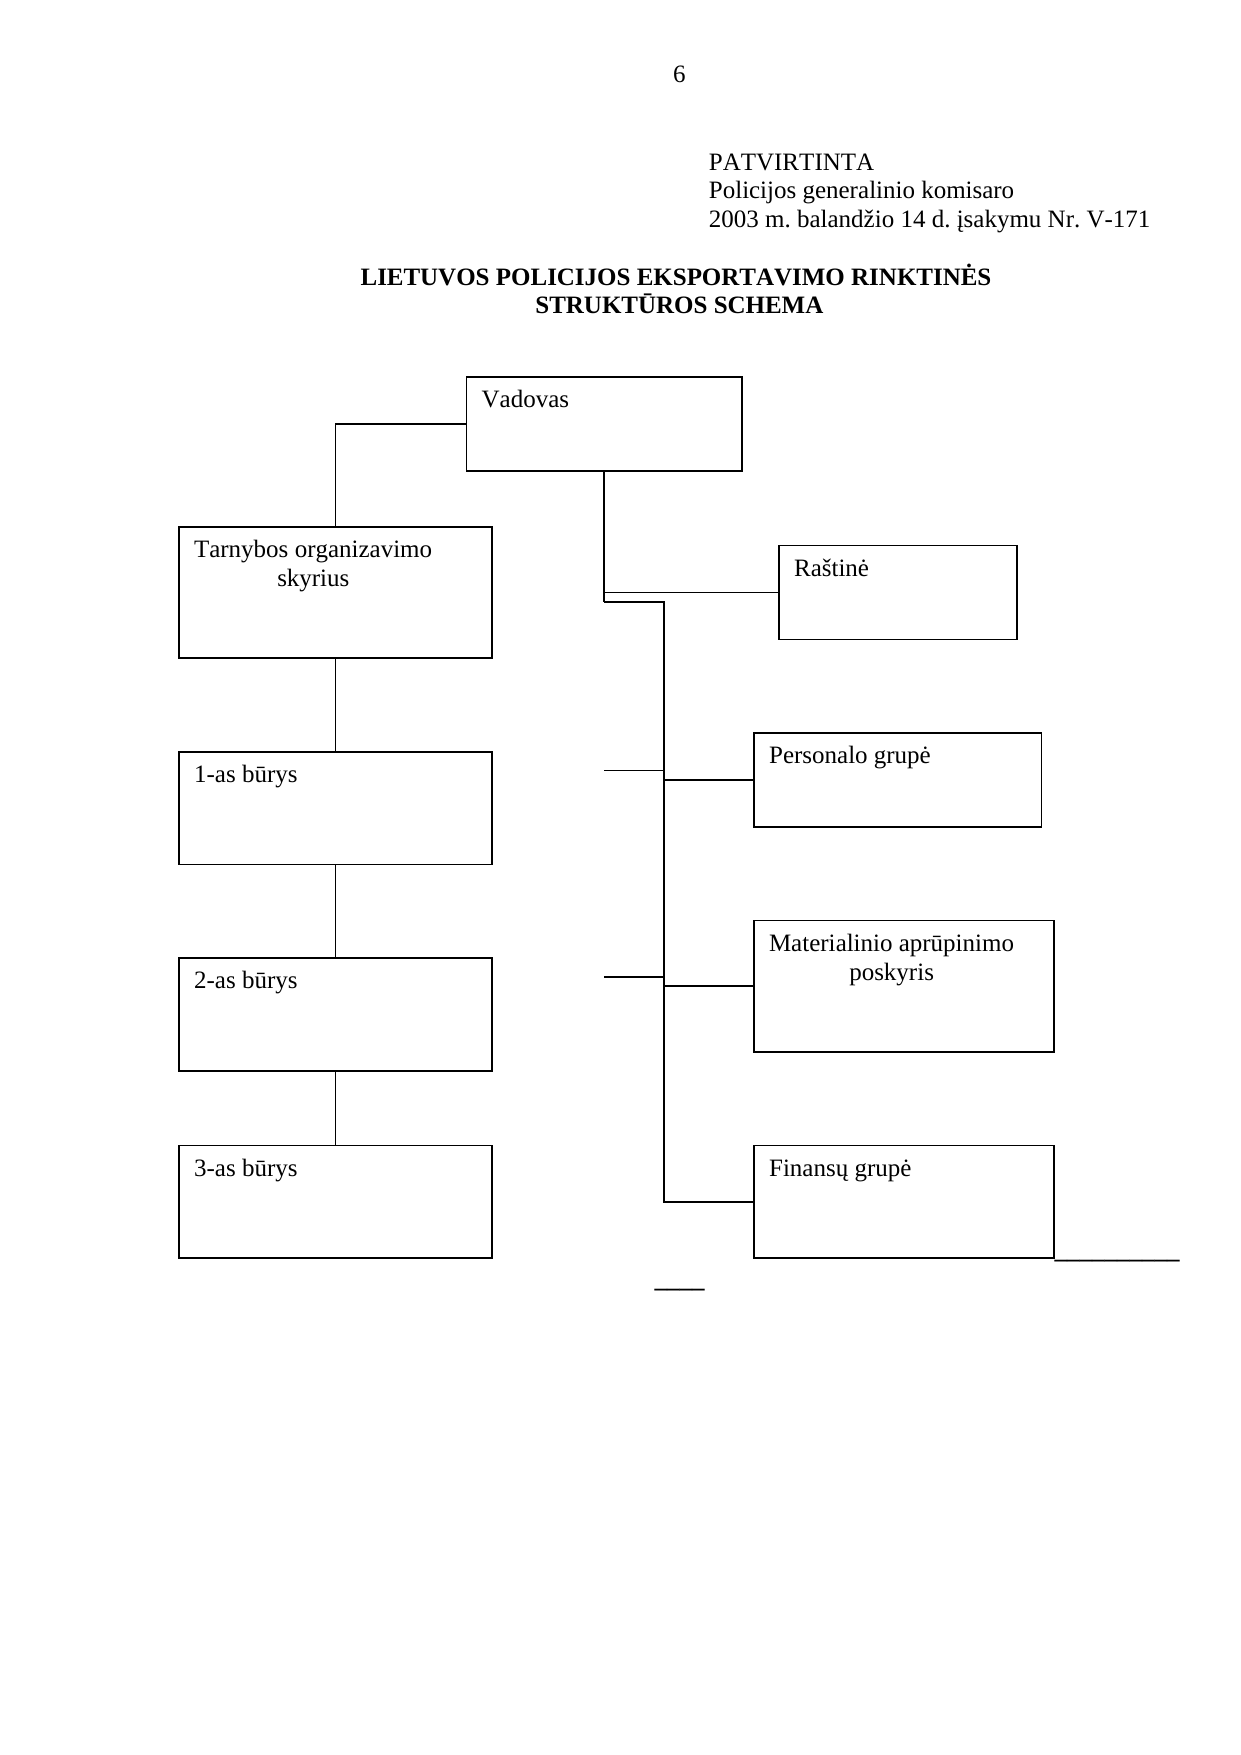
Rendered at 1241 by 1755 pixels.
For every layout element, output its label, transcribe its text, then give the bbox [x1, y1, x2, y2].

text 2003 m. balandžio 14 d. įsakymu Nr. V-171 [177, 204, 1181, 233]
text ______________ [177, 377, 1181, 1292]
text PATVIRTINTA [177, 147, 1181, 176]
text Policijos generalinio komisaro [177, 176, 1181, 204]
text LIETUVOS POLICIJOS EKSPORTAVIMO RINKTINĖS [177, 262, 1181, 291]
text STRUKTŪROS SCHEMA [177, 291, 1181, 319]
